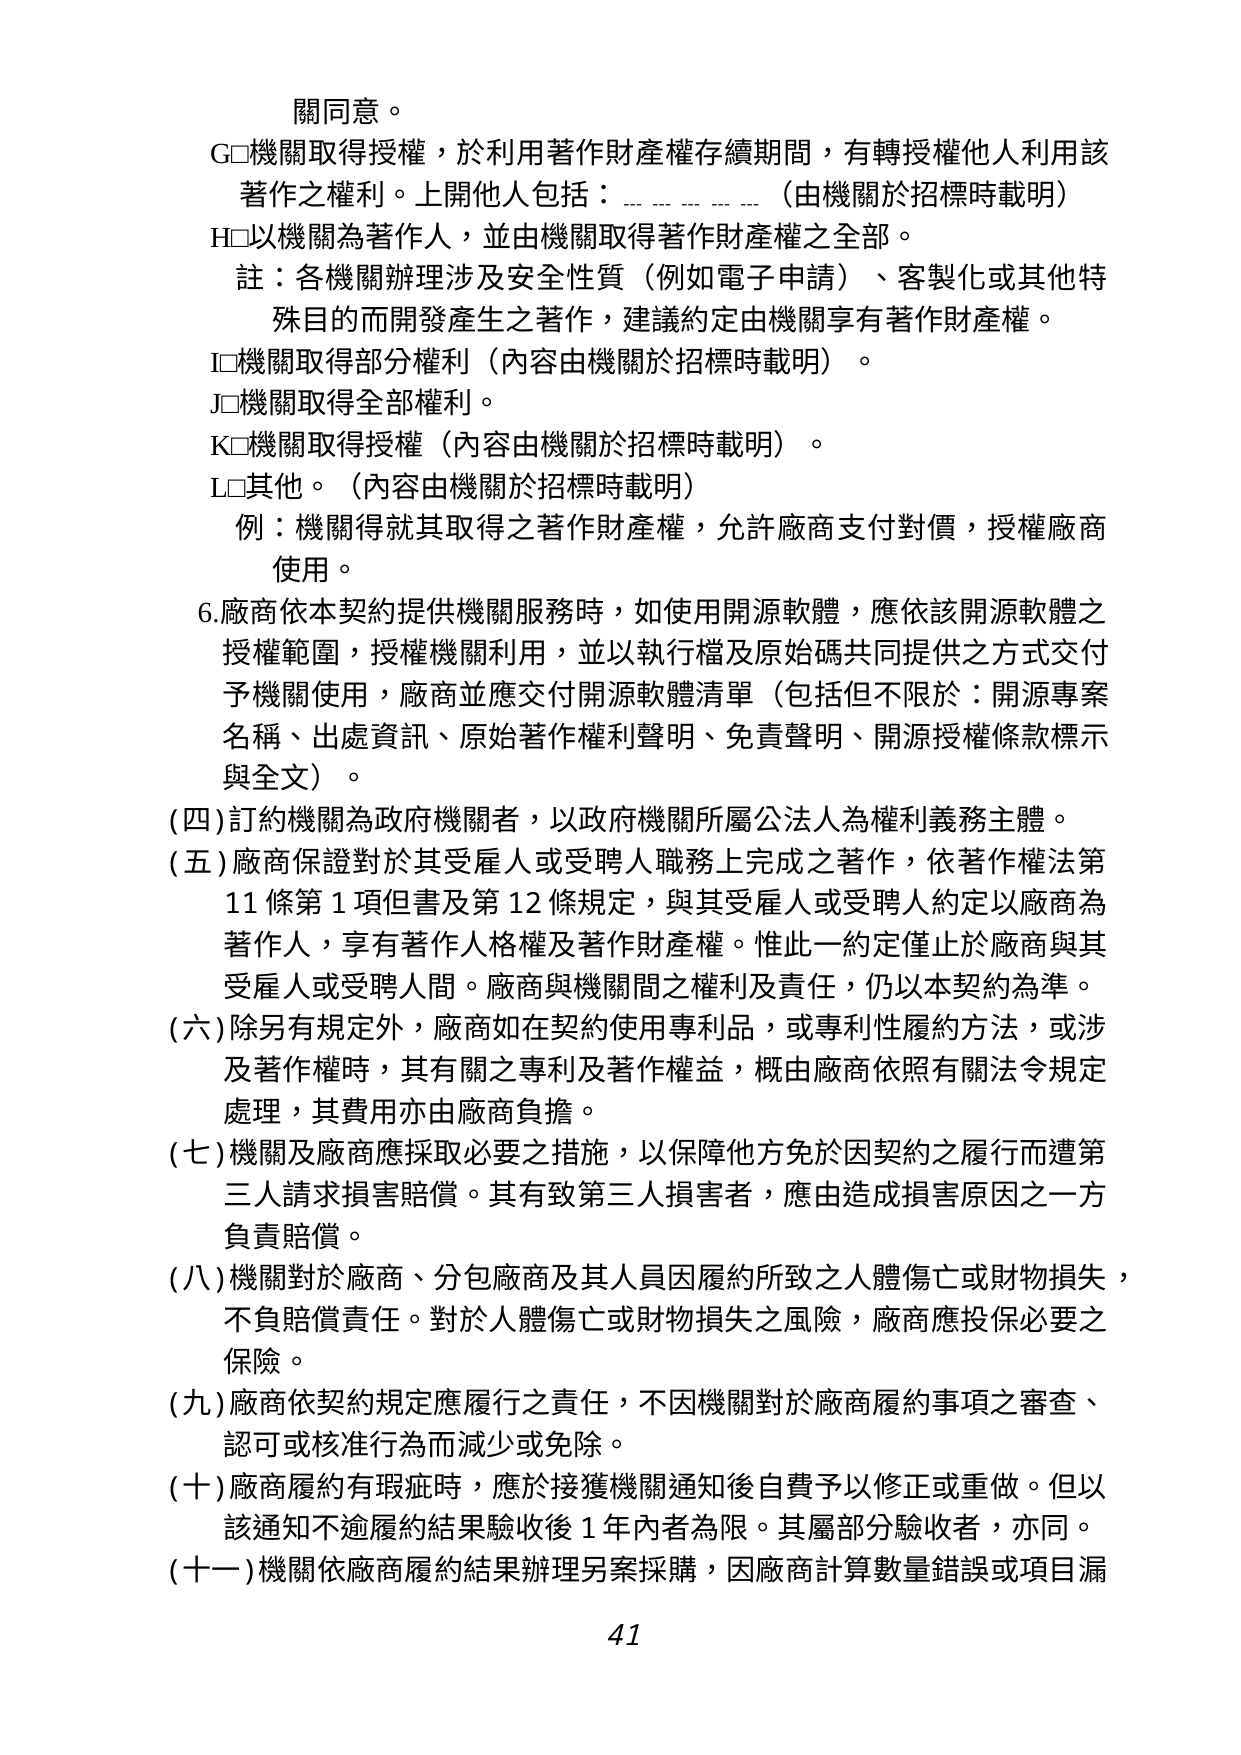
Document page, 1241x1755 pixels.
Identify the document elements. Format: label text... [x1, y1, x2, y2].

text (五)廠商保證對於其受雇人或受聘人職務上完成之著作，依著作權法第11條第1項但書及第12條規定，與其受雇人或受聘人約定以廠商為著作人，享有著作人格權及著作財產權。惟此一約定僅止於廠商與其受雇人或受聘人間。廠商與機關間之權利及責任，仍以本契約為準。 [164, 839, 1109, 1005]
text (六)除另有規定外，廠商如在契約使用專利品，或專利性履約方法，或涉及著作權時，其有關之專利及著作權益，概由廠商依照有關法令規定處理，其費用亦由廠商負擔。 [164, 1005, 1109, 1130]
text G□機關取得授權，於利用著作財產權存續期間，有轉授權他人利用該著作之權利。上開他人包括：﹍﹍﹍﹍﹍（由機關於招標時載明） [210, 130, 1109, 214]
text (四)訂約機關為政府機關者，以政府機關所屬公法人為權利義務主體。 [164, 797, 1109, 839]
text J□機關取得全部權利。 [210, 380, 1109, 422]
text (七)機關及廠商應採取必要之措施，以保障他方免於因契約之履行而遭第三人請求損害賠償。其有致第三人損害者，應由造成損害原因之一方負責賠償。 [164, 1130, 1109, 1255]
text L□其他。（內容由機關於招標時載明） [210, 464, 1109, 505]
text (十一)機關依廠商履約結果辦理另案採購，因廠商計算數量錯誤或項目漏 [164, 1547, 1109, 1589]
text 6.廠商依本契約提供機關服務時，如使用開源軟體，應依該開源軟體之授權範圍，授權機關利用，並以執行檔及原始碼共同提供之方式交付予機關使用，廠商並應交付開源軟體清單（包括但不限於：開源專案名稱、出處資訊、原始著作權利聲明、免責聲明、開源授權條款標示與全文）。 [197, 589, 1109, 797]
text H□以機關為著作人，並由機關取得著作財產權之全部。 [210, 214, 1109, 255]
text (九)廠商依契約規定應履行之責任，不因機關對於廠商履約事項之審查、認可或核准行為而減少或免除。 [164, 1380, 1109, 1464]
text 關同意。 [235, 89, 1109, 130]
text (八)機關對於廠商、分包廠商及其人員因履約所致之人體傷亡或財物損失，不負賠償責任。對於人體傷亡或財物損失之風險，廠商應投保必要之保險。 [164, 1255, 1109, 1380]
text 例：機關得就其取得之著作財產權，允許廠商支付對價，授權廠商使用。 [235, 505, 1109, 589]
text (十)廠商履約有瑕疵時，應於接獲機關通知後自費予以修正或重做。但以該通知不逾履約結果驗收後1年內者為限。其屬部分驗收者，亦同。 [164, 1464, 1109, 1547]
text I□機關取得部分權利（內容由機關於招標時載明）。 [210, 339, 1109, 380]
text 註：各機關辦理涉及安全性質（例如電子申請）、客製化或其他特殊目的而開發產生之著作，建議約定由機關享有著作財產權。 [235, 255, 1109, 339]
text K□機關取得授權（內容由機關於招標時載明）。 [210, 422, 1109, 464]
